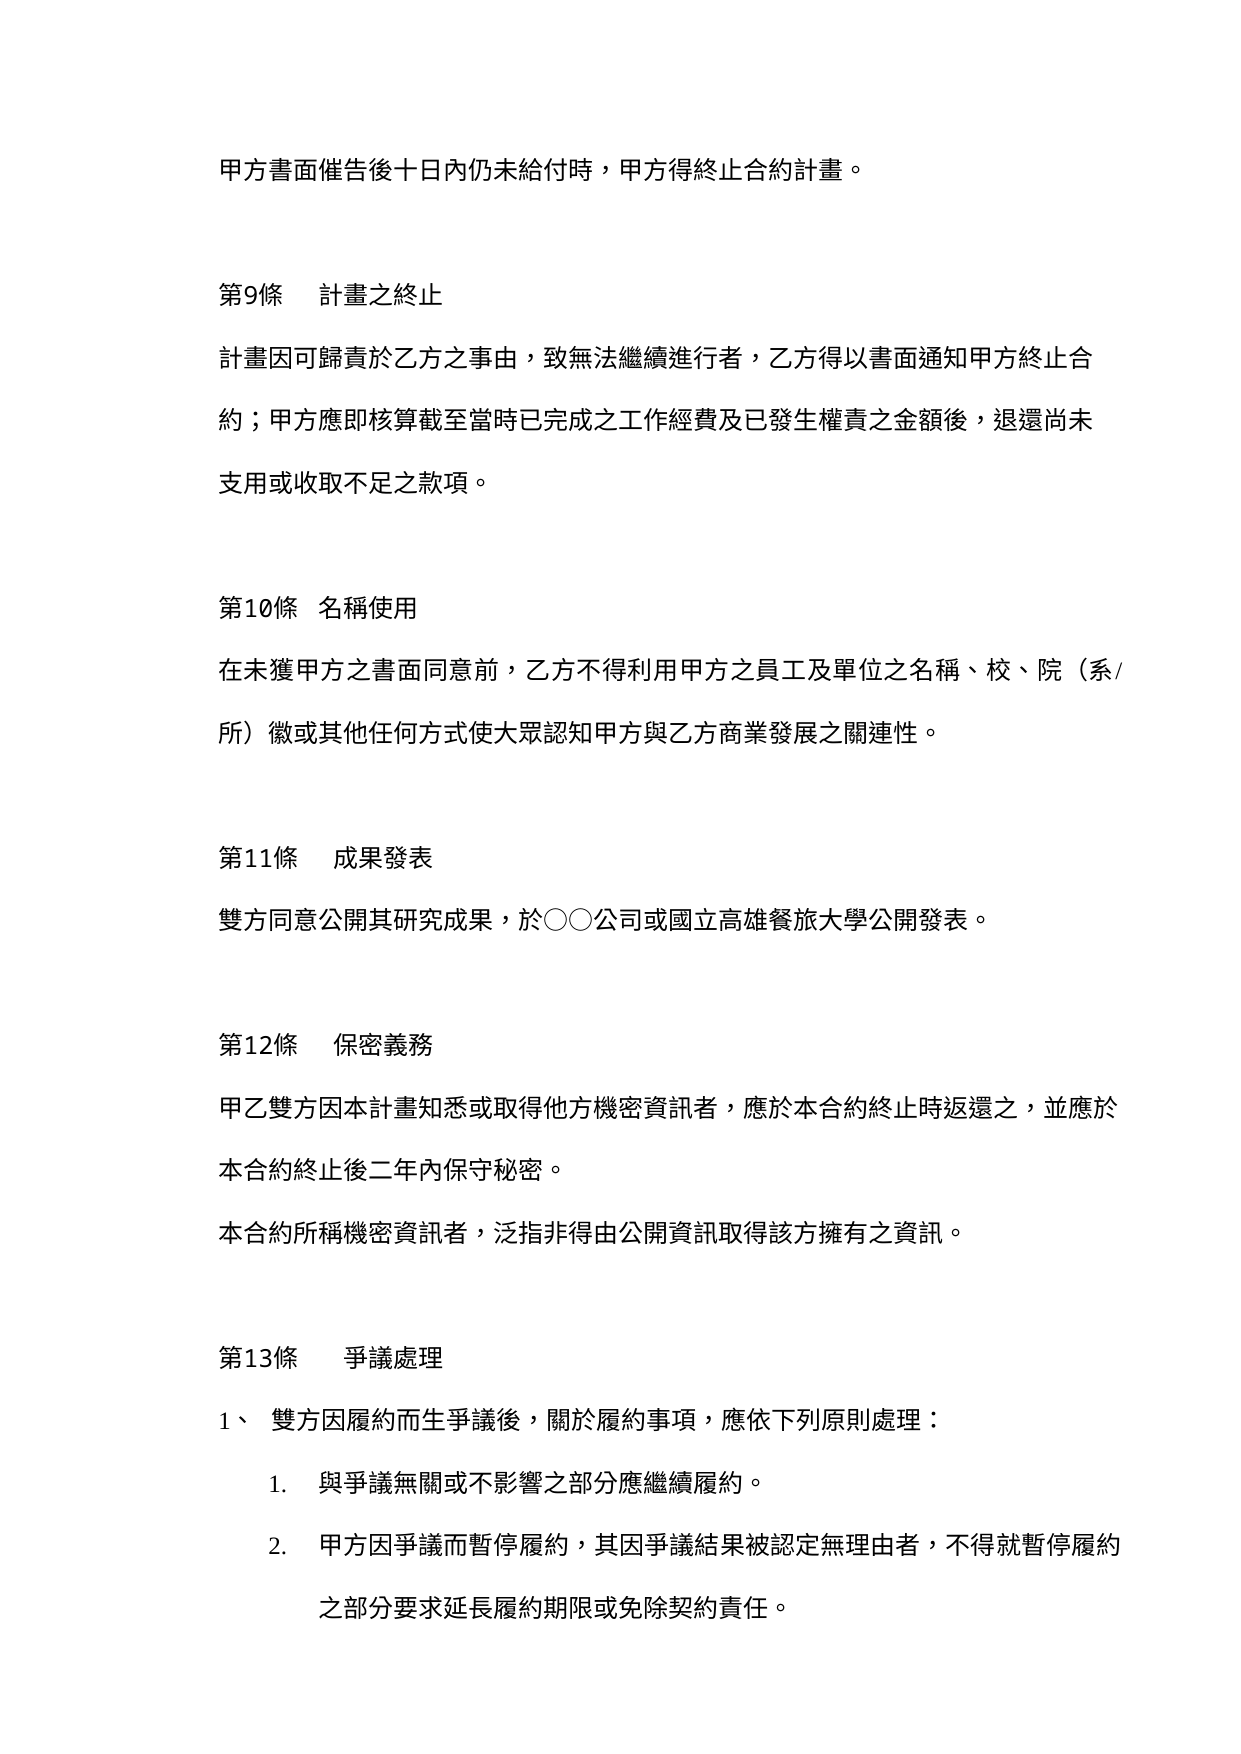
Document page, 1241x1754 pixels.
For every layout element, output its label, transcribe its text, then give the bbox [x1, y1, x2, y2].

list 雙方因履約而生爭議後，關於履約事項，應依下列原則處理： [218, 1377, 1122, 1439]
list 甲方因爭議而暫停履約，其因爭議結果被認定無理由者，不得就暫停履約之部分要求延長履約期限或免除契約責任。 [268, 1502, 1122, 1627]
list 保密義務 [218, 1002, 1122, 1064]
list 計畫之終止 [218, 252, 1122, 314]
text 本合約所稱機密資訊者，泛指非得由公開資訊取得該方擁有之資訊。 [218, 1189, 1122, 1252]
text 雙方同意公開其研究成果，於○○公司或國立高雄餐旅大學公開發表。 [218, 877, 1122, 939]
list 名稱使用 [218, 564, 1122, 627]
list 爭議處理 [218, 1314, 1122, 1377]
text 甲方書面催告後十日內仍未給付時，甲方得終止合約計畫。 [218, 127, 1122, 189]
list 與爭議無關或不影響之部分應繼續履約。 [268, 1439, 1122, 1502]
list 成果發表 [218, 814, 1122, 877]
text 甲乙雙方因本計畫知悉或取得他方機密資訊者，應於本合約終止時返還之，並應於 本合約終止後二年內保守秘密。 [218, 1064, 1122, 1189]
text 計畫因可歸責於乙方之事由，致無法繼續進行者，乙方得以書面通知甲方終止合 約；甲方應即核算截至當時已完成之工作經費及已發生權責之金額後，退還尚未 支用或收取不足之款項。 [218, 314, 1122, 502]
text 在未獲甲方之書面同意前，乙方不得利用甲方之員工及單位之名稱、校、院（系/所）徽或其他任何方式使大眾認知甲方與乙方商業發展之關連性。 [218, 627, 1122, 752]
